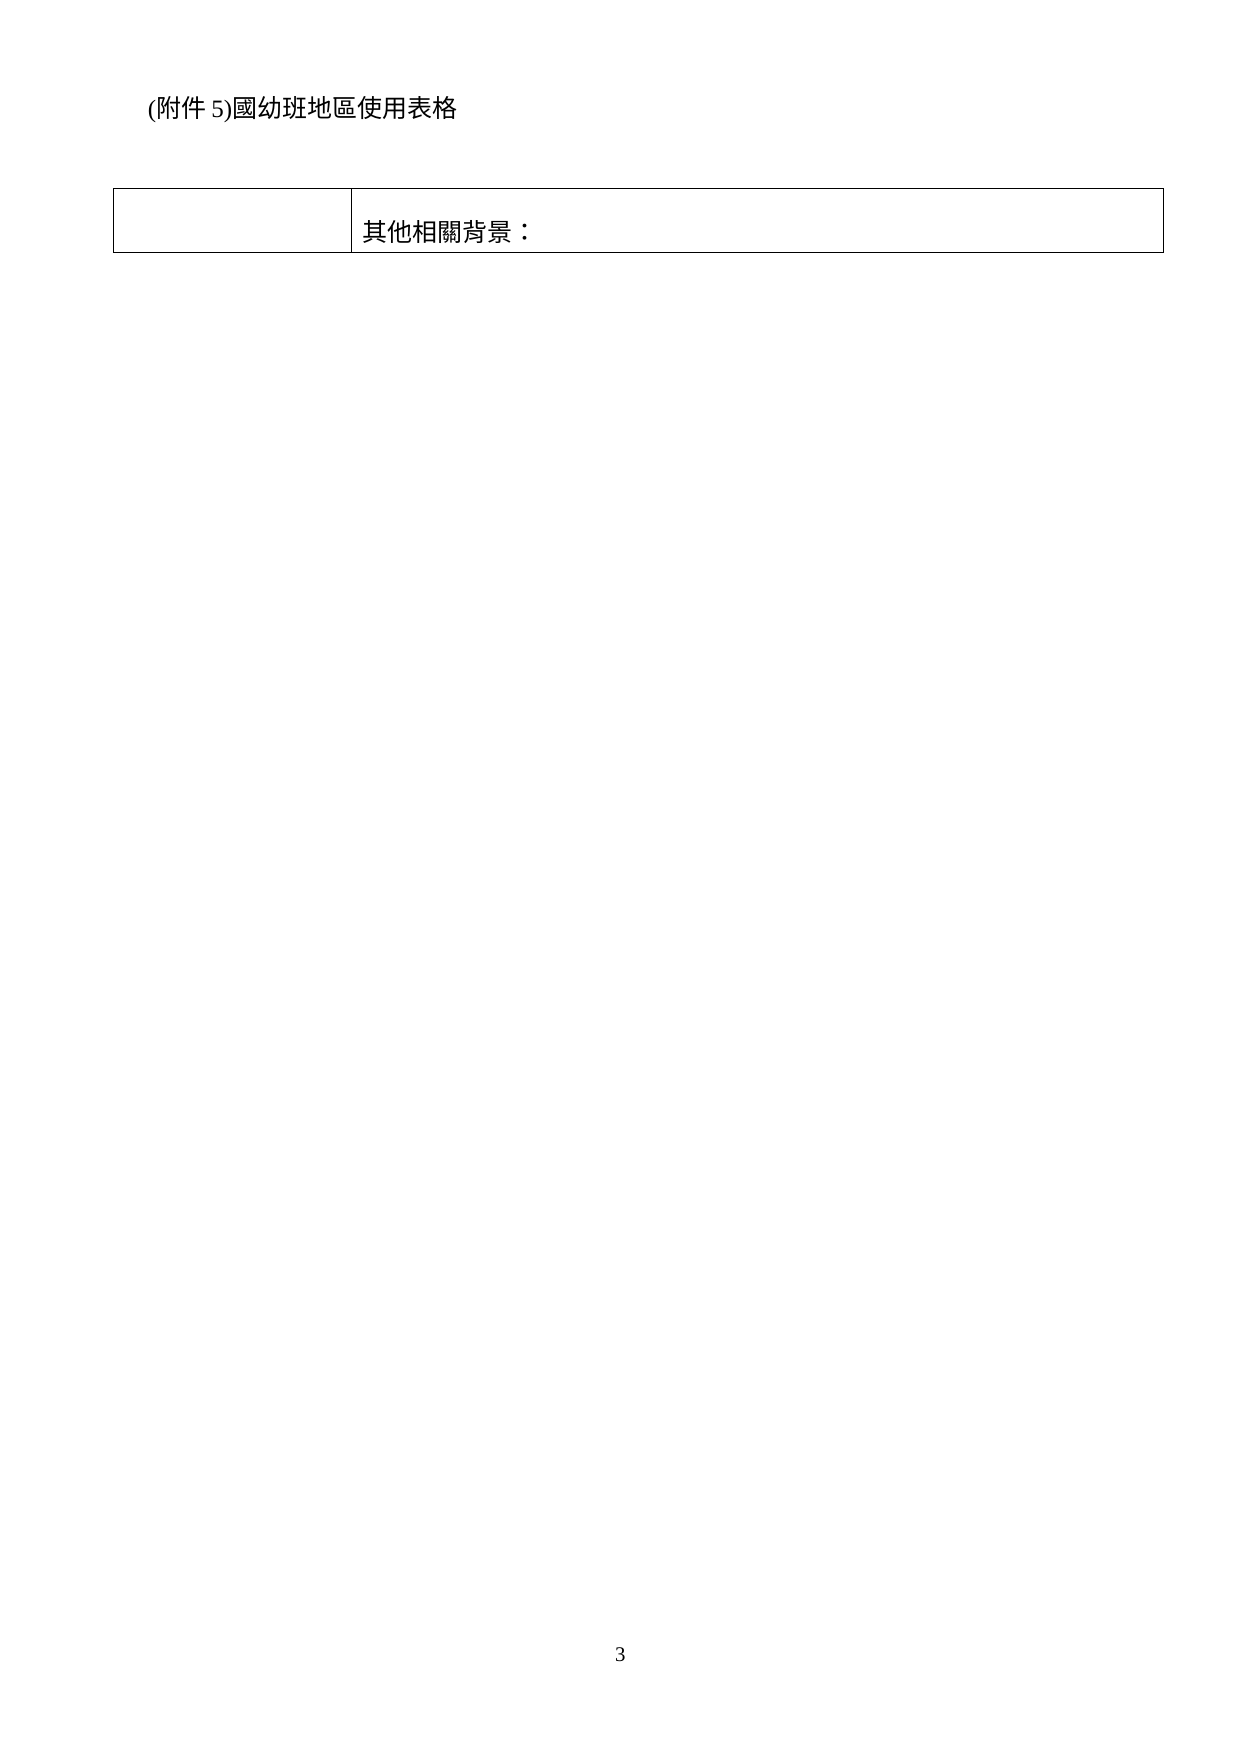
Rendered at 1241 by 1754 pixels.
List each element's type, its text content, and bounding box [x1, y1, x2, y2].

table_cell [114, 189, 351, 252]
table_cell 其他相關背景： [352, 189, 1163, 252]
